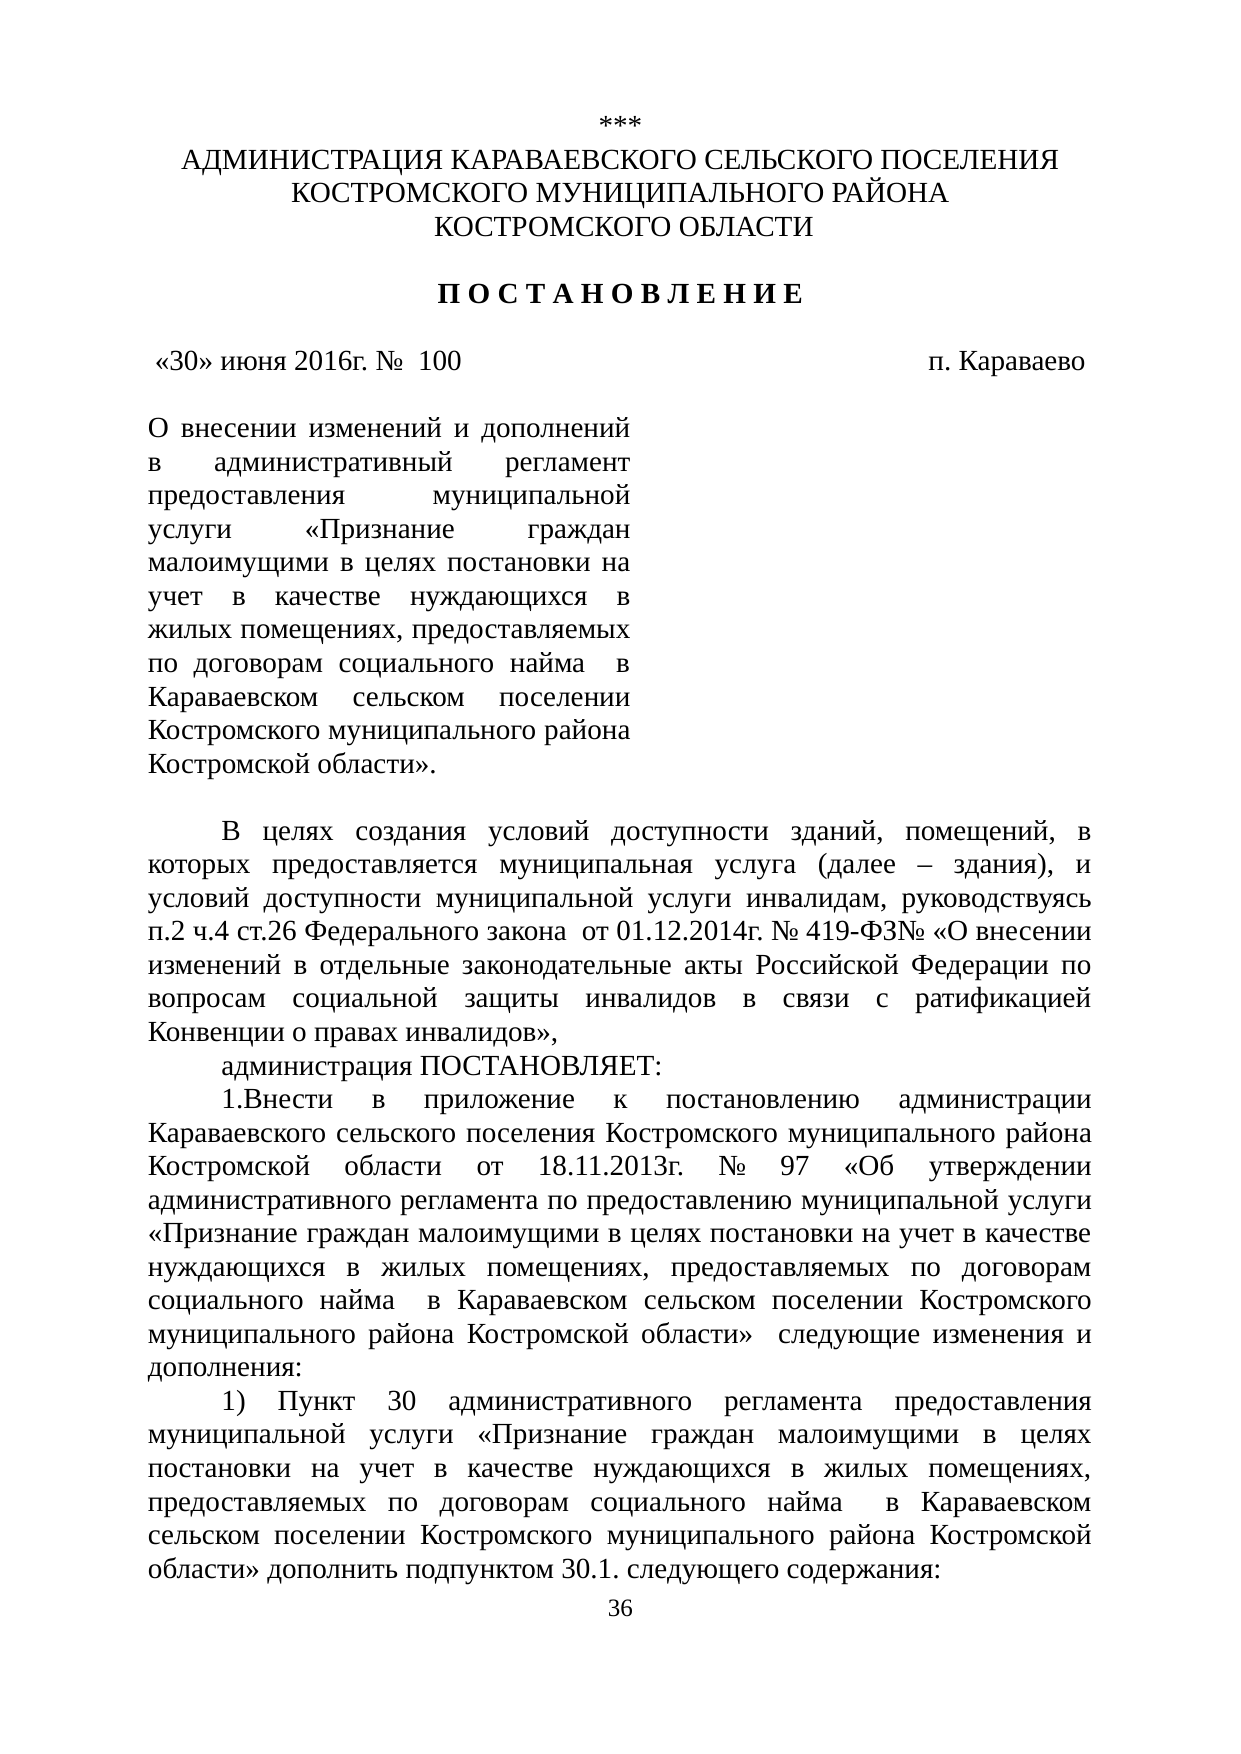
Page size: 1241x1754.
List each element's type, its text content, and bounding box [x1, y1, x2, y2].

text «30» июня 2016г. № 100 п. Караваево [148, 343, 1092, 377]
text 1.Внести в приложение к постановлению администрации Караваевского сельского поселения Костромского муниципального района Костромской области от 18.11.2013г. № 97 «Об утверждении административного регламента по предоставлению муниципальной услуги «Признание граждан малоимущими в целях постановки на учет в качестве нуждающихся в жилых помещениях, предоставляемых по договорам социального найма в Караваевском сельском поселении Костромского муниципального района Костромской области» следующие изменения и дополнения: [148, 1081, 1092, 1383]
text П О С Т А Н О В Л Е Н И Е [148, 276, 1092, 310]
text О внесении изменений и дополнений в административный регламент предоставления муниципальной услуги «Признание граждан малоимущими в целях постановки на учет в качестве нуждающихся в жилых помещениях, предоставляемых по договорам социального найма в Караваевском сельском поселении Костромского муниципального района Костромской области». [148, 410, 631, 779]
text АДМИНИСТРАЦИЯ КАРАВАЕВСКОГО СЕЛЬСКОГО ПОСЕЛЕНИЯ КОСТРОМСКОГО МУНИЦИПАЛЬНОГО РАЙОНА [148, 142, 1092, 209]
text *** [148, 108, 1092, 142]
text администрация ПОСТАНОВЛЯЕТ: [148, 1048, 1092, 1081]
text КОСТРОМСКОГО ОБЛАСТИ [148, 209, 1092, 243]
text 1) Пункт 30 административного регламента предоставления муниципальной услуги «Признание граждан малоимущими в целях постановки на учет в качестве нуждающихся в жилых помещениях, предоставляемых по договорам социального найма в Караваевском сельском поселении Костромского муниципального района Костромской области» дополнить подпунктом 30.1. следующего содержания: [148, 1383, 1092, 1584]
text В целях создания условий доступности зданий, помещений, в которых предоставляется муниципальная услуга (далее – здания), и условий доступности муниципальной услуги инвалидам, руководствуясь п.2 ч.4 ст.26 Федерального закона от 01.12.2014г. № 419-ФЗ№ «О внесении изменений в отдельные законодательные акты Российской Федерации по вопросам социальной защиты инвалидов в связи с ратификацией Конвенции о правах инвалидов», [148, 813, 1092, 1048]
